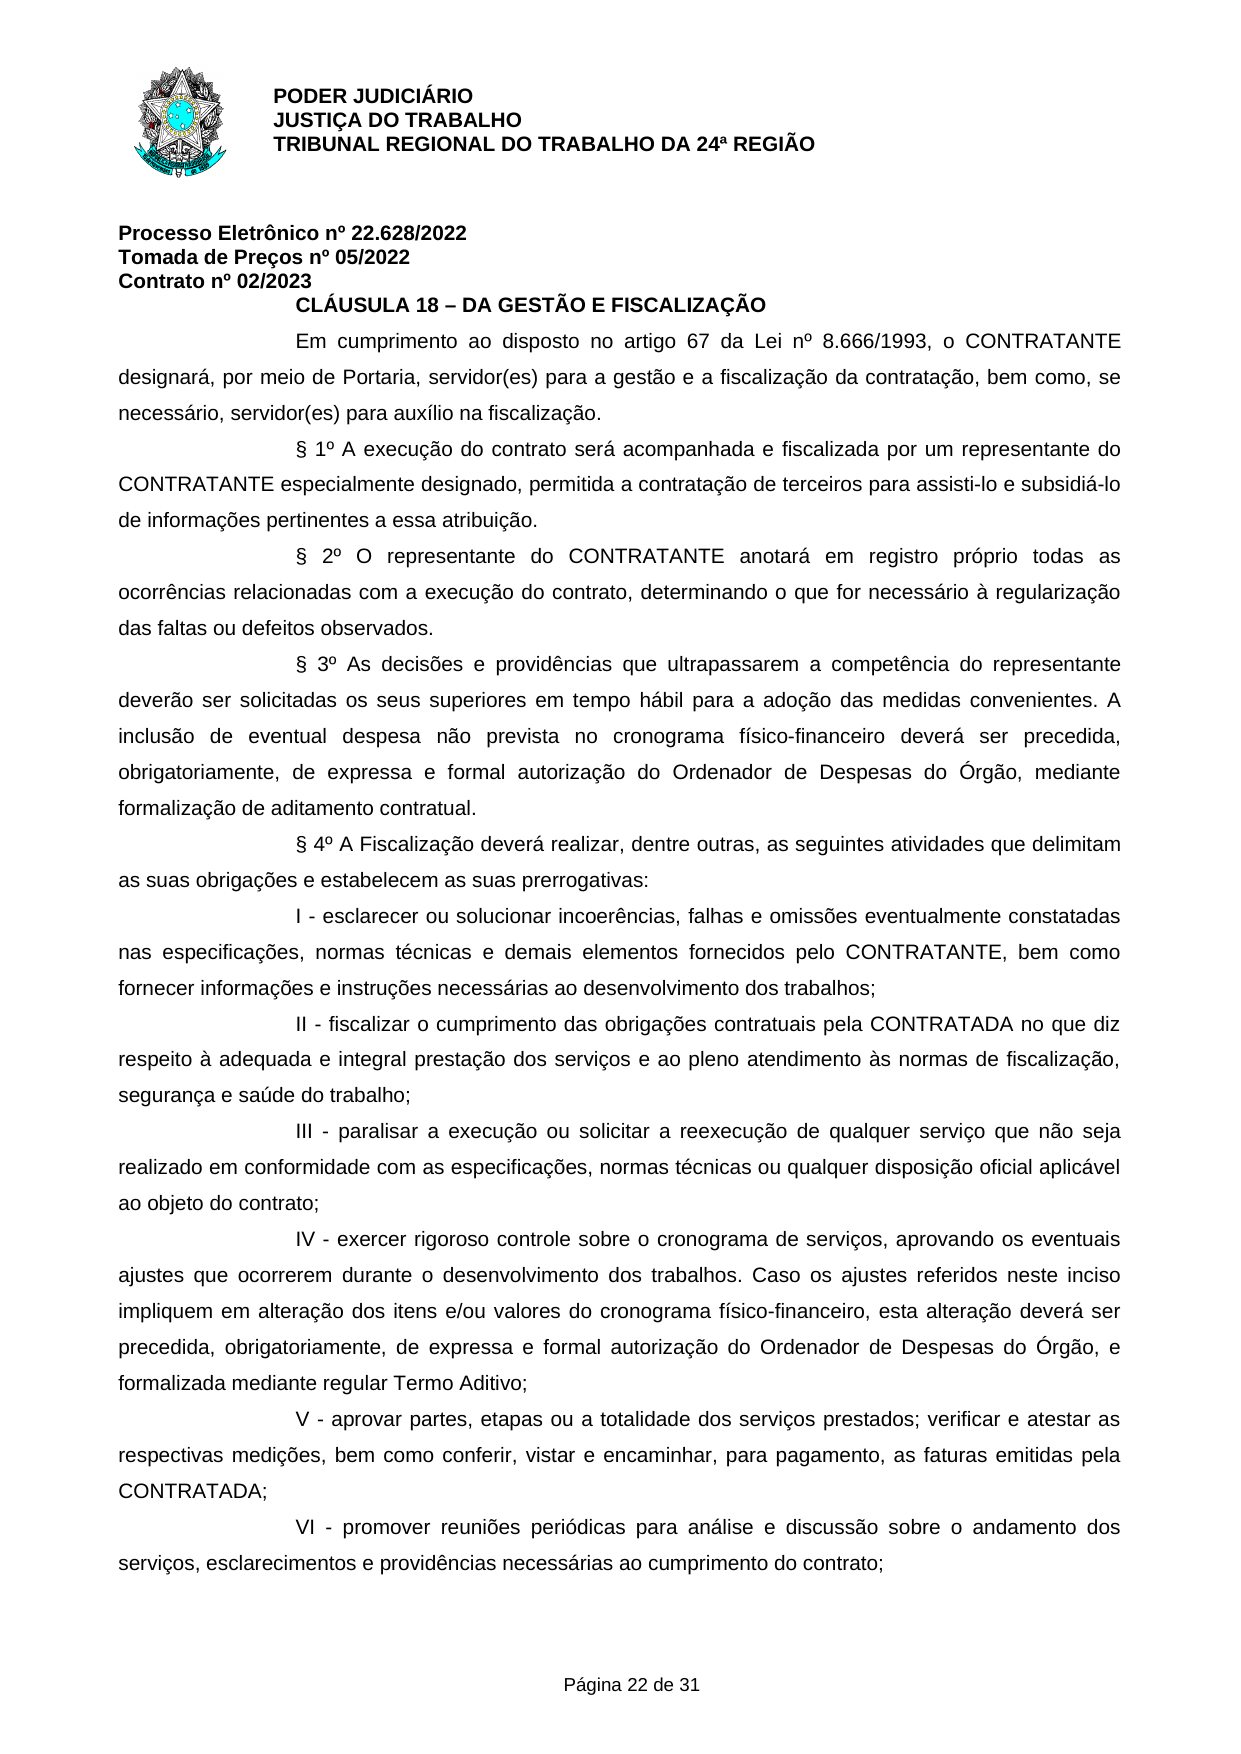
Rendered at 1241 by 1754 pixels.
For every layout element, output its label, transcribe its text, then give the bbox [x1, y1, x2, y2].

text § 3º As decisões e providências que ultrapassarem a competência do representante deverão ser solicitadas os seus superiores em tempo hábil para a adoção das medidas convenientes. A inclusão de eventual despesa não prevista no cronograma físico-financeiro deverá ser precedida, obrigatoriamente, de expressa e formal autorização do Ordenador de Despesas do Órgão, mediante formalização de aditamento contratual. [118, 652, 1122, 820]
picture [133, 66, 228, 178]
text II - fiscalizar o cumprimento das obrigações contratuais pela CONTRATADA no que diz respeito à adequada e integral prestação dos serviços e ao pleno atendimento às normas de fiscalização, segurança e saúde do trabalho; [118, 1011, 1122, 1107]
text I - esclarecer ou solucionar incoerências, falhas e omissões eventualmente constatadas nas especificações, normas técnicas e demais elementos fornecidos pelo CONTRATANTE, bem como fornecer informações e instruções necessárias ao desenvolvimento dos trabalhos; [118, 903, 1122, 999]
text § 2º O representante do CONTRATANTE anotará em registro próprio todas as ocorrências relacionadas com a execução do contrato, determinando o que for necessário à regularização das faltas ou defeitos observados. [118, 544, 1122, 640]
text CLÁUSULA 18 – DA GESTÃO E FISCALIZAÇÃO [118, 293, 1122, 317]
text V - aprovar partes, etapas ou a totalidade dos serviços prestados; verificar e atestar as respectivas medições, bem como conferir, vistar e encaminhar, para pagamento, as faturas emitidas pela CONTRATADA; [118, 1407, 1122, 1502]
text III - paralisar a execução ou solicitar a reexecução de qualquer serviço que não seja realizado em conformidade com as especificações, normas técnicas ou qualquer disposição oficial aplicável ao objeto do contrato; [118, 1119, 1122, 1215]
text § 1º A execução do contrato será acompanhada e fiscalizada por um representante do CONTRATANTE especialmente designado, permitida a contratação de terceiros para assisti-lo e subsidiá-lo de informações pertinentes a essa atribuição. [118, 436, 1122, 532]
text § 4º A Fiscalização deverá realizar, dentre outras, as seguintes atividades que delimitam as suas obrigações e estabelecem as suas prerrogativas: [118, 832, 1122, 892]
text VI - promover reuniões periódicas para análise e discussão sobre o andamento dos serviços, esclarecimentos e providências necessárias ao cumprimento do contrato; [118, 1514, 1122, 1574]
text Em cumprimento ao disposto no artigo 67 da Lei nº 8.666/1993, o CONTRATANTE designará, por meio de Portaria, servidor(es) para a gestão e a fiscalização da contratação, bem como, se necessário, servidor(es) para auxílio na fiscalização. [118, 328, 1122, 424]
text IV - exercer rigoroso controle sobre o cronograma de serviços, aprovando os eventuais ajustes que ocorrerem durante o desenvolvimento dos trabalhos. Caso os ajustes referidos neste inciso impliquem em alteração dos itens e/ou valores do cronograma físico-financeiro, esta alteração deverá ser precedida, obrigatoriamente, de expressa e formal autorização do Ordenador de Despesas do Órgão, e formalizada mediante regular Termo Aditivo; [118, 1227, 1122, 1395]
